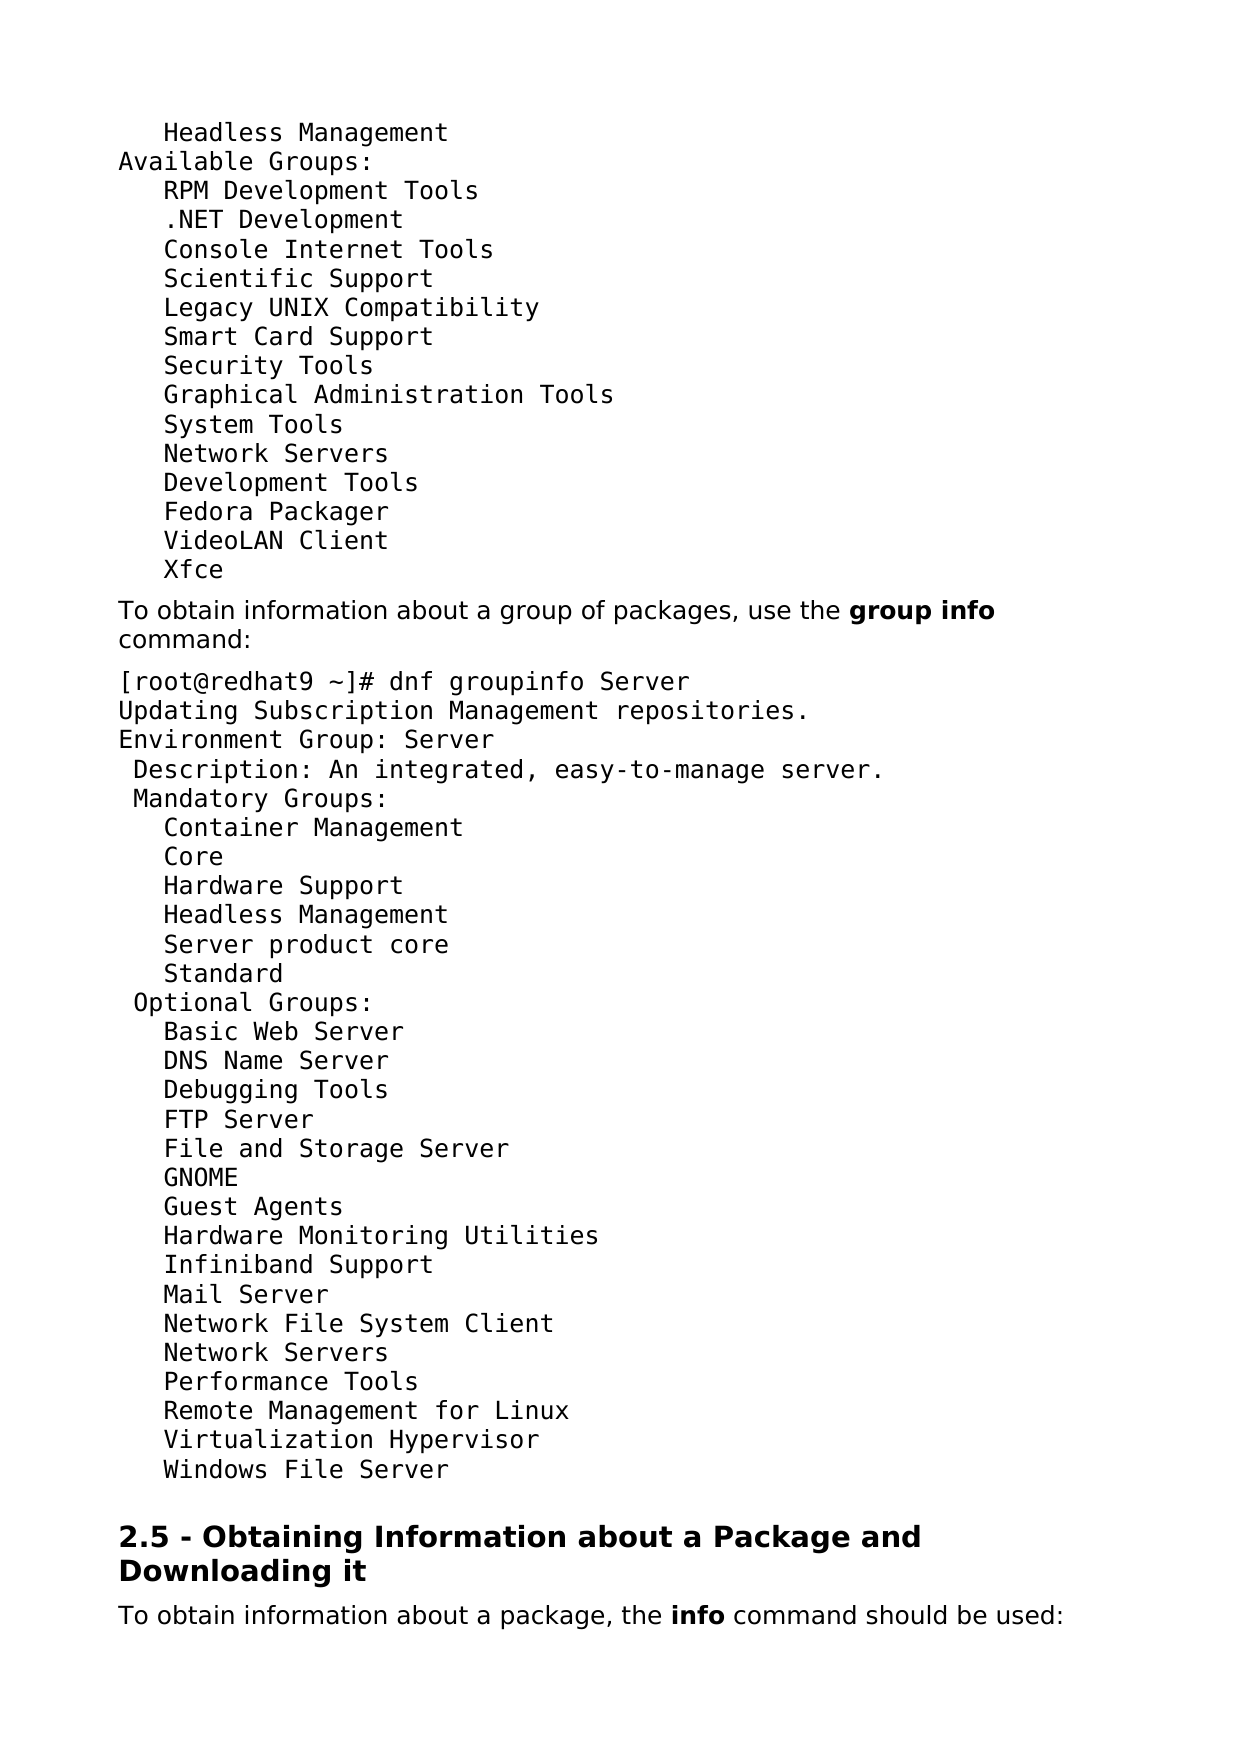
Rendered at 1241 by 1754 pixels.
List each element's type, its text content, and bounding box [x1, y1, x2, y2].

text [root@redhat9 ~]# dnf groupinfo Server Updating Subscription Management repositories. Environment Group: Server Description: An integrated, easy-to-manage server. Mandatory Groups: Container Management Core Hardware Support Headless Management Server product core Standard Optional Groups: Basic Web Server DNS Name Server Debugging Tools FTP Server File and Storage Server GNOME Guest Agents Hardware Monitoring Utilities Infiniband Support Mail Server Network File System Client Network Servers Performance Tools Remote Management for Linux Virtualization Hypervisor Windows File Server [118, 667, 1122, 1484]
subtitle 2.5 - Obtaining Information about a Package and Downloading it [118, 1521, 1122, 1589]
text Headless Management Available Groups: RPM Development Tools .NET Development Console Internet Tools Scientific Support Legacy UNIX Compatibility Smart Card Support Security Tools Graphical Administration Tools System Tools Network Servers Development Tools Fedora Packager VideoLAN Client Xfce [118, 118, 1122, 585]
text To obtain information about a package, the info command should be used: [118, 1601, 1122, 1630]
text To obtain information about a group of packages, use the group info command: [118, 597, 1122, 655]
